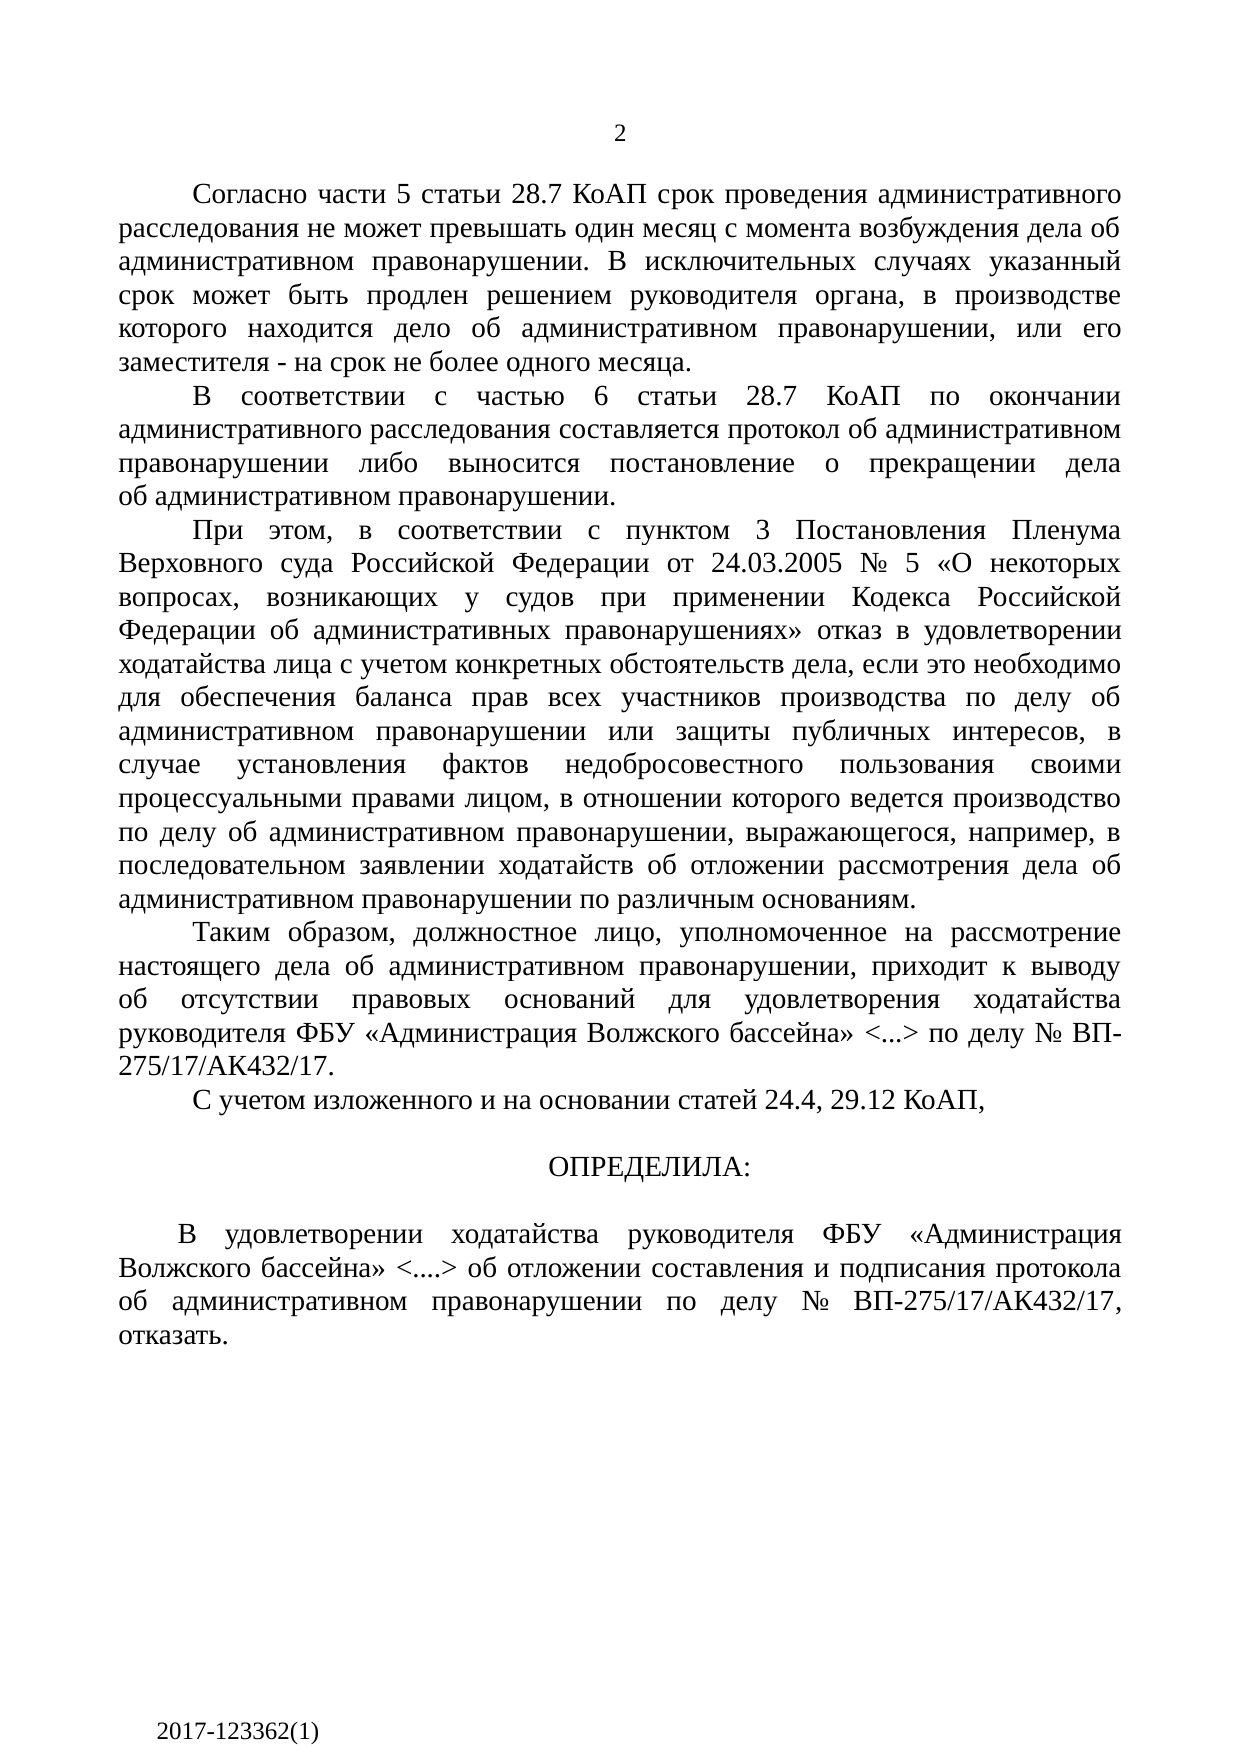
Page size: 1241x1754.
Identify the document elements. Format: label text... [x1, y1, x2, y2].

text Согласно части 5 статьи 28.7 КоАП срок проведения административного расследования не может превышать один месяц с момента возбуждения дела об административном правонарушении. В исключительных случаях указанный срок может быть продлен решением руководителя органа, в производстве которого находится дело об административном правонарушении, или его заместителя - на срок не более одного месяца. [118, 176, 1122, 378]
text В удовлетворении ходатайства руководителя ФБУ «Администрация Волжского бассейна» <....> об отложении составления и подписания протокола об административном правонарушении по делу № ВП-275/17/АК432/17, отказать. [118, 1216, 1122, 1350]
text С учетом изложенного и на основании статей 24.4, 29.12 КоАП, [118, 1082, 1122, 1116]
text В соответствии с частью 6 статьи 28.7 КоАП по окончании административного расследования составляется протокол об административном правонарушении либо выносится постановление о прекращении дела об административном правонарушении. [118, 378, 1122, 512]
text Таким образом, должностное лицо, уполномоченное на рассмотрение настоящего дела об административном правонарушении, приходит к выводу об отсутствии правовых оснований для удовлетворения ходатайства руководителя ФБУ «Администрация Волжского бассейна» <...> по делу № ВП-275/17/АК432/17. [118, 914, 1122, 1082]
text При этом, в соответствии с пунктом 3 Постановления Пленума Верховного суда Российской Федерации от 24.03.2005 № 5 «О некоторых вопросах, возникающих у судов при применении Кодекса Российской Федерации об административных правонарушениях» отказ в удовлетворении ходатайства лица с учетом конкретных обстоятельств дела, если это необходимо для обеспечения баланса прав всех участников производства по делу об административном правонарушении или защиты публичных интересов, в случае установления фактов недобросовестного пользования своими процессуальными правами лицом, в отношении которого ведется производство по делу об административном правонарушении, выражающегося, например, в последовательном заявлении ходатайств об отложении рассмотрения дела об административном правонарушении по различным основаниям. [118, 512, 1122, 914]
text ОПРЕДЕЛИЛА: [118, 1149, 1122, 1183]
